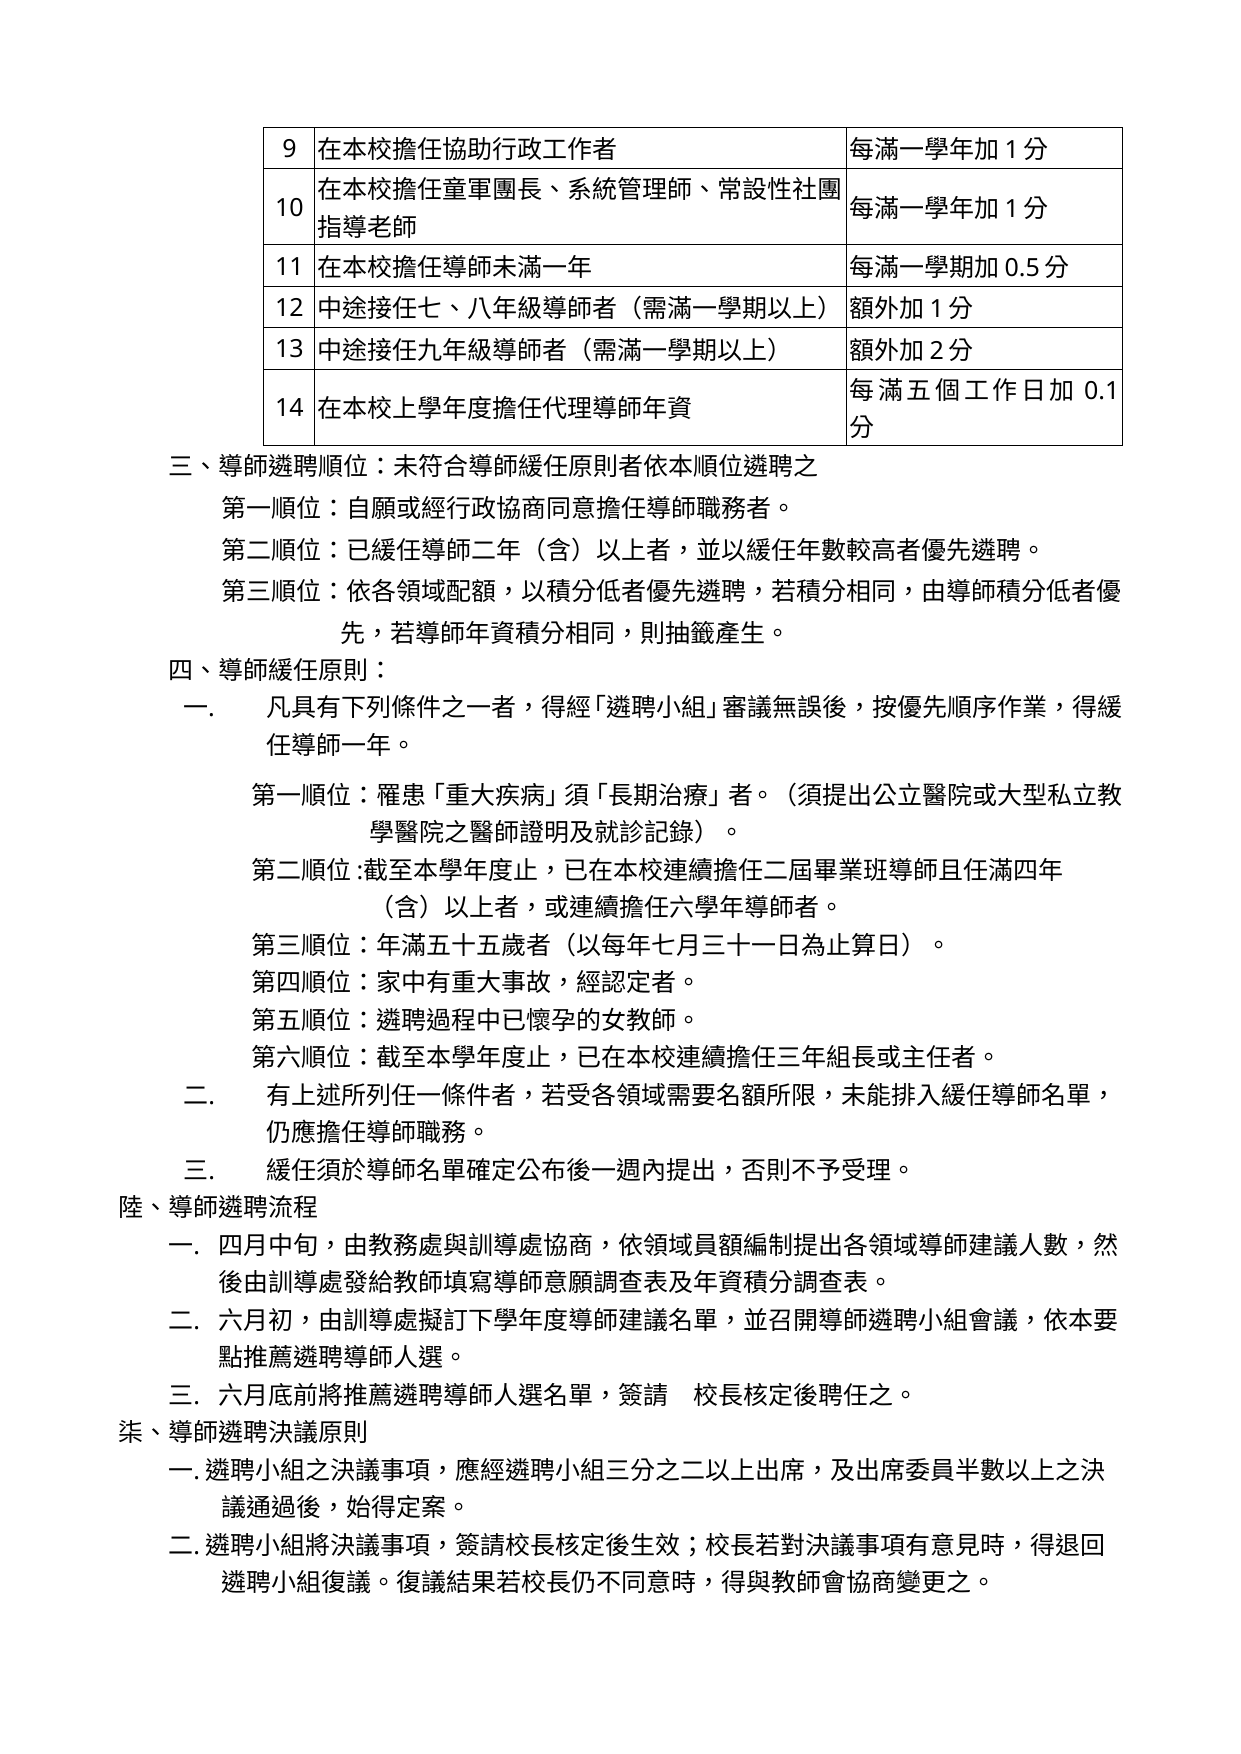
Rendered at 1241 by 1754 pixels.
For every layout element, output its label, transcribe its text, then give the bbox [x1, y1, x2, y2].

list 遴聘小組將決議事項，簽請校長核定後生效；校長若對決議事項有意見時，得退回遴聘小組復議。復議結果若校長仍不同意時，得與教師會協商變更之。 [168, 1525, 1122, 1600]
text 四、導師緩任原則： [118, 650, 1122, 687]
table_cell 10 [264, 169, 314, 244]
table_cell 11 [264, 245, 314, 286]
list 有上述所列任一條件者，若受各領域需要名額所限，未能排入緩任導師名單，仍應擔任導師職務。 [183, 1075, 1122, 1150]
text 第三順位：依各領域配額，以積分低者優先遴聘，若積分相同，由導師積分低者優先，若導師年資積分相同，則抽籤產生。 [222, 566, 1122, 650]
table_cell 13 [264, 328, 314, 368]
table_cell 12 [264, 287, 314, 327]
text 陸、導師遴聘流程 [118, 1187, 1122, 1225]
table_cell 每滿五個工作日加0.1分 [847, 370, 1122, 444]
table_cell 每滿一學期加0.5分 [847, 245, 1122, 286]
list 六月底前將推薦遴聘導師人選名單，簽請 校長核定後聘任之。 [168, 1375, 1122, 1412]
list 遴聘小組之決議事項，應經遴聘小組三分之二以上出席，及出席委員半數以上之決議通過後，始得定案。 [168, 1450, 1122, 1525]
text 柒、導師遴聘決議原則 [118, 1412, 1122, 1450]
table_cell 額外加2分 [847, 328, 1122, 368]
list 六月初，由訓導處擬訂下學年度導師建議名單，並召開導師遴聘小組會議，依本要點推薦遴聘導師人選。 [168, 1300, 1122, 1375]
table_cell 每滿一學年加1分 [847, 169, 1122, 244]
text 第一順位：自願或經行政協商同意擔任導師職務者。 [118, 483, 1122, 525]
list 凡具有下列條件之一者，得經「遴聘小組」審議無誤後，按優先順序作業，得緩任導師一年。 [183, 687, 1122, 762]
text 第六順位：截至本學年度止，已在本校連續擔任三年組長或主任者。 [251, 1037, 1122, 1075]
table_cell 在本校擔任協助行政工作者 [315, 128, 846, 168]
text 第五順位：遴聘過程中已懷孕的女教師。 [251, 1000, 1122, 1037]
table_cell 額外加1分 [847, 287, 1122, 327]
table_cell 在本校擔任導師未滿一年 [315, 245, 846, 286]
text 第三順位：年滿五十五歲者（以每年七月三十一日為止算日）。 [251, 925, 1122, 962]
table_cell 每滿一學年加1分 [847, 128, 1122, 168]
text 三、導師遴聘順位：未符合導師緩任原則者依本順位遴聘之 [118, 446, 1122, 483]
text 第四順位：家中有重大事故，經認定者。 [251, 962, 1122, 1000]
table_cell 9 [264, 128, 314, 168]
table_cell 中途接任九年級導師者（需滿一學期以上） [315, 328, 846, 368]
table_cell 在本校上學年度擔任代理導師年資 [315, 370, 846, 444]
table_cell 在本校擔任童軍團長、系統管理師、常設性社團指導老師 [315, 169, 846, 244]
table_cell 中途接任七、八年級導師者（需滿一學期以上） [315, 287, 846, 327]
list 四月中旬，由教務處與訓導處協商，依領域員額編制提出各領域導師建議人數，然後由訓導處發給教師填寫導師意願調查表及年資積分調查表。 [168, 1225, 1122, 1300]
text 第一順位：罹患「重大疾病」須「長期治療」者。（須提出公立醫院或大型私立教學醫院之醫師證明及就診記錄）。 [251, 775, 1122, 850]
list 緩任須於導師名單確定公布後一週內提出，否則不予受理。 [183, 1150, 1122, 1187]
text 第二順位 :截至本學年度止，已在本校連續擔任二屆畢業班導師且任滿四年（含）以上者，或連續擔任六學年導師者。 [251, 850, 1122, 925]
table_cell 14 [264, 370, 314, 444]
text 第二順位：已緩任導師二年（含）以上者，並以緩任年數較高者優先遴聘。 [118, 525, 1122, 566]
